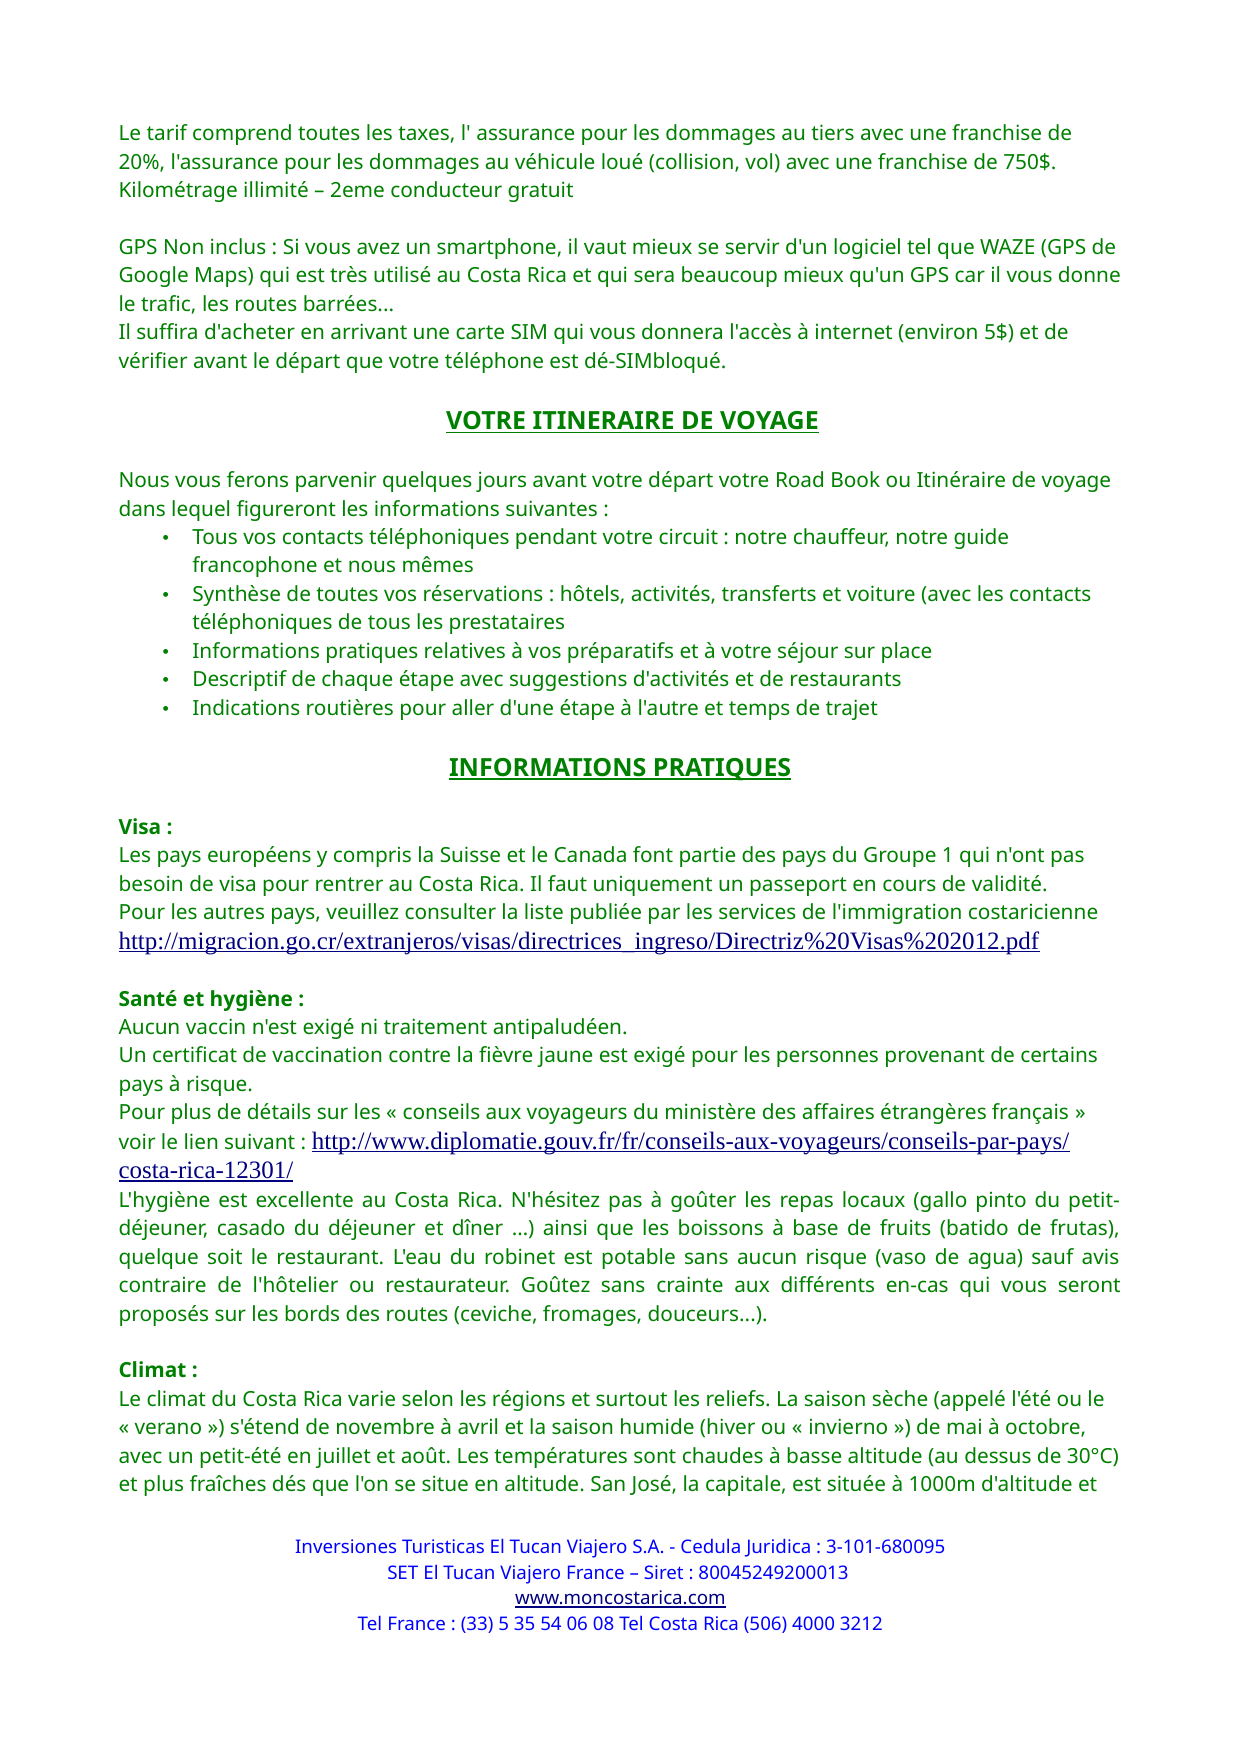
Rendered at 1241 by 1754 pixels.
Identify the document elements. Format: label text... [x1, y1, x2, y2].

text Pour plus de détails sur les « conseils aux voyageurs du ministère des affaires étrangères français » voir le lien suivant : http://www.diplomatie.gouv.fr/fr/conseils-aux-voyageurs/conseils-par-pays/costa-rica-12301/ [118, 1097, 1122, 1185]
text http://migracion.go.cr/extranjeros/visas/directrices_ingreso/Directriz%20Visas%202012.pdf [118, 926, 1122, 955]
text Les pays européens y compris la Suisse et le Canada font partie des pays du Groupe 1 qui n'ont pas besoin de visa pour rentrer au Costa Rica. Il faut uniquement un passeport en cours de validité. [118, 841, 1122, 897]
text Nous vous ferons parvenir quelques jours avant votre départ votre Road Book ou Itinéraire de voyage dans lequel figureront les informations suivantes : [118, 465, 1146, 522]
text Le tarif comprend toutes les taxes, l' assurance pour les dommages au tiers avec une franchise de 20%, l'assurance pour les dommages au véhicule loué (collision, vol) avec une franchise de 750$. [118, 118, 1122, 175]
list Informations pratiques relatives à vos préparatifs et à votre séjour sur place [162, 636, 1122, 664]
list Descriptif de chaque étape avec suggestions d'activités et de restaurants [162, 664, 1122, 693]
text L'hygiène est excellente au Costa Rica. N'hésitez pas à goûter les repas locaux (gallo pinto du petit-déjeuner, casado du déjeuner et dîner …) ainsi que les boissons à base de fruits (batido de frutas), quelque soit le restaurant. L'eau du robinet est potable sans aucun risque (vaso de agua) sauf avis contraire de l'hôtelier ou restaurateur. Goûtez sans crainte aux différents en-cas qui vous seront proposés sur les bords des routes (ceviche, fromages, douceurs...). [118, 1185, 1122, 1327]
text GPS Non inclus : Si vous avez un smartphone, il vaut mieux se servir d'un logiciel tel que WAZE (GPS de Google Maps) qui est très utilisé au Costa Rica et qui sera beaucoup mieux qu'un GPS car il vous donne le trafic, les routes barrées... Il suffira d'acheter en arrivant une carte SIM qui vous donnera l'accès à internet (environ 5$) et de vérifier avant le départ que votre téléphone est dé-SIMbloqué. [118, 232, 1122, 374]
text Pour les autres pays, veuillez consulter la liste publiée par les services de l'immigration costaricienne [118, 897, 1122, 926]
list Tous vos contacts téléphoniques pendant votre circuit : notre chauffeur, notre guide francophone et nous mêmes [162, 522, 1122, 579]
list Indications routières pour aller d'une étape à l'autre et temps de trajet [162, 693, 1122, 721]
text Climat : Le climat du Costa Rica varie selon les régions et surtout les reliefs. La saison sèche (appelé l'été ou le « verano ») s'étend de novembre à avril et la saison humide (hiver ou « invierno ») de mai à octobre, avec un petit-été en juillet et août. Les températures sont chaudes à basse altitude (au dessus de 30°C) et plus fraîches dés que l'on se situe en altitude. San José, la capitale, est située à 1000m d'altitude et [118, 1327, 1122, 1498]
text Kilométrage illimité – 2eme conducteur gratuit [118, 175, 1122, 204]
text VOTRE ITINERAIRE DE VOYAGE [118, 403, 1146, 437]
list Synthèse de toutes vos réservations : hôtels, activités, transferts et voiture (avec les contacts téléphoniques de tous les prestataires [162, 579, 1122, 636]
text Un certificat de vaccination contre la fièvre jaune est exigé pour les personnes provenant de certains pays à risque. [118, 1041, 1122, 1097]
text INFORMATIONS PRATIQUES [118, 749, 1122, 784]
text Visa : [118, 812, 1122, 841]
text Santé et hygiène : Aucun vaccin n'est exigé ni traitement antipaludéen. [118, 984, 1122, 1041]
